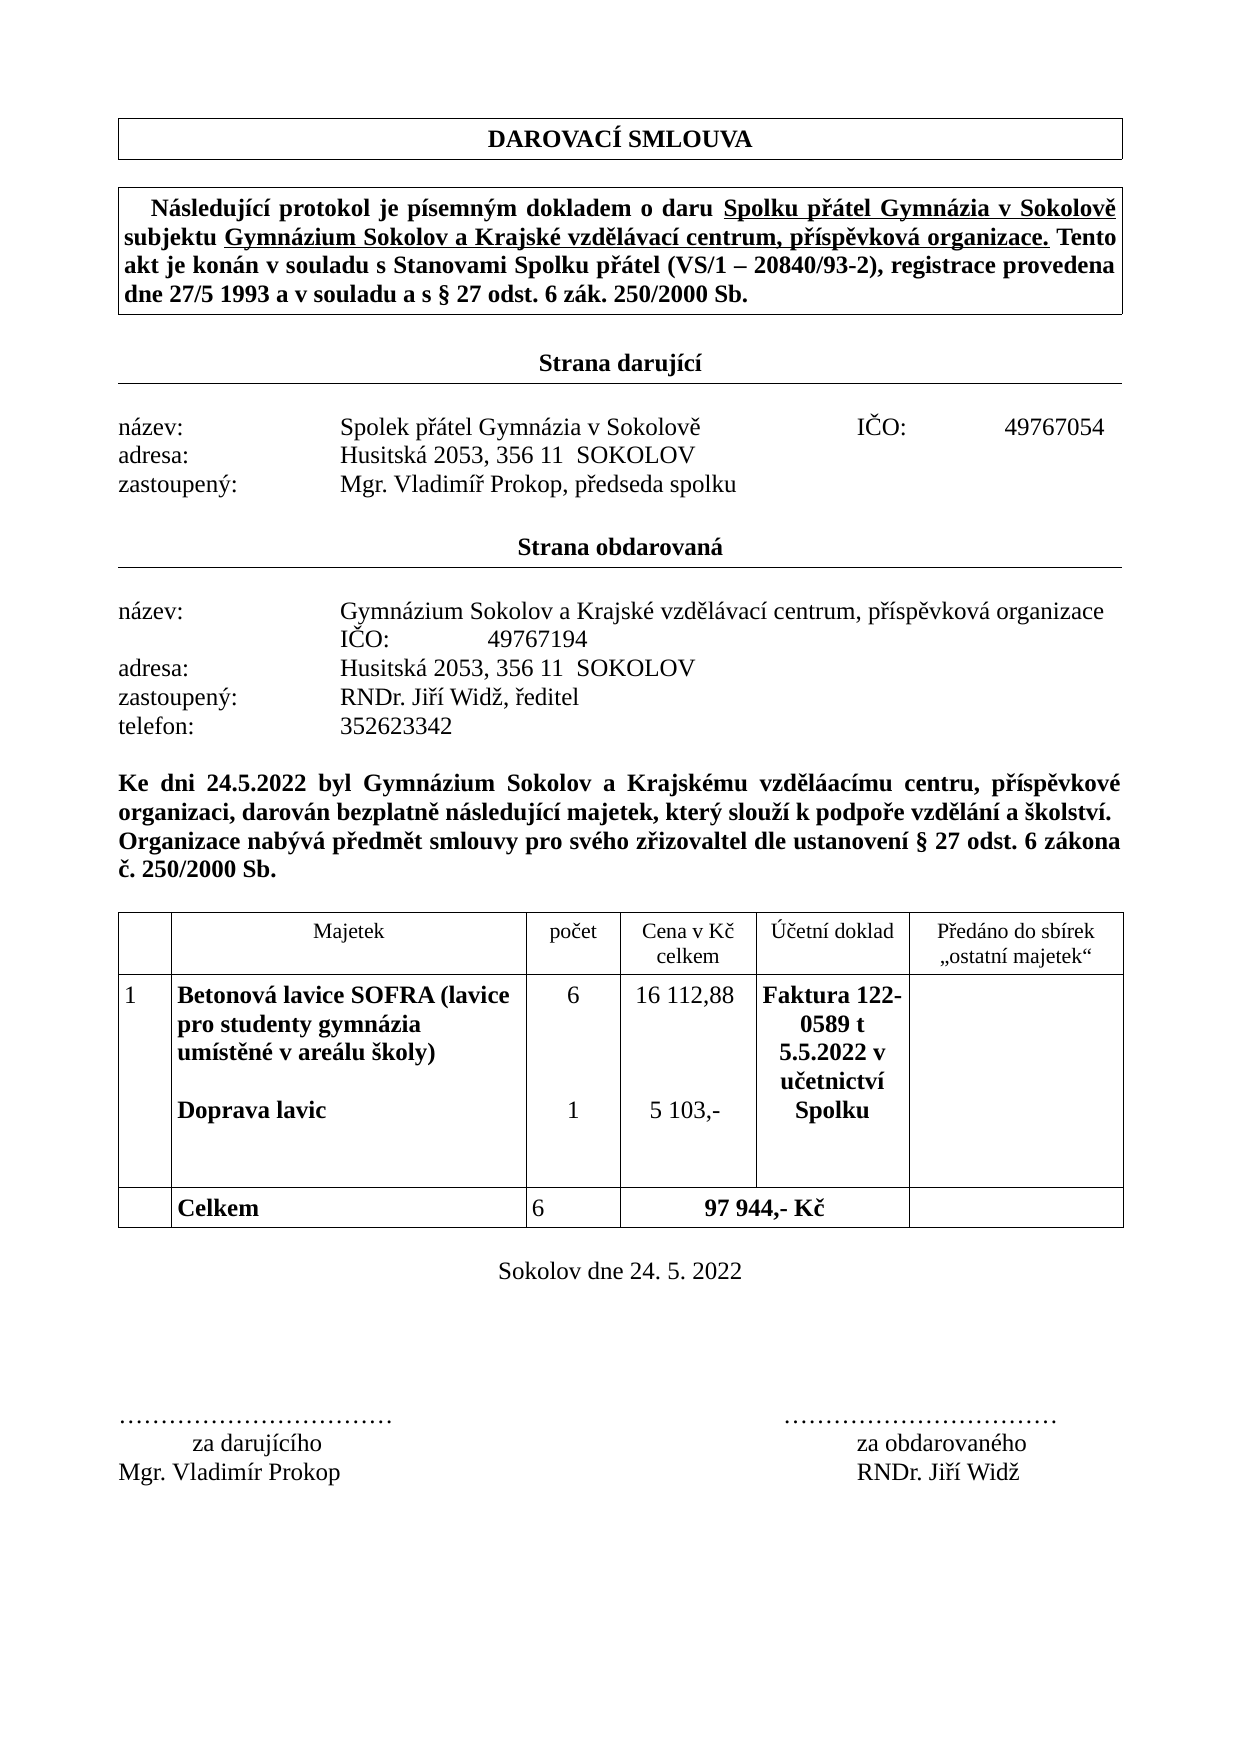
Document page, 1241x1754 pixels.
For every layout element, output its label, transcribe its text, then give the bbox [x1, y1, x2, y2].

text IČO: 49767194 [118, 624, 1122, 653]
table_header [119, 913, 171, 974]
text za darujícího za obdarovaného [118, 1428, 1122, 1457]
text název: Spolek přátel Gymnázia v Sokolově IČO: 49767054 [118, 412, 1122, 441]
table_header počet [527, 913, 620, 974]
table_header DAROVACÍ SMLOUVA [119, 119, 1122, 158]
text telefon: 352623342 [118, 711, 1122, 739]
text zastoupený: RNDr. Jiří Widž, ředitel [118, 682, 1122, 711]
table_cell 16 112,88 5 103,- [621, 975, 756, 1187]
text Organizace nabývá předmět smlouvy pro svého zřizovaltel dle ustanovení § 27 odst. 6 zákona č. 250/2000 Sb. [118, 826, 1122, 883]
table_header Účetní doklad [757, 913, 909, 974]
table_header Následující protokol je písemným dokladem o daru Spolku přátel Gymnázia v Sokolově subjektu Gymnázium Sokolov a Krajské vzdělávací centrum, příspěvková organizace. Tento akt je konán v souladu s Stanovami Spolku přátel (VS/1 – 20840/93-2), registrace provedena dne 27/5 1993 a v souladu a s § 27 odst. 6 zák. 250/2000 Sb. [119, 188, 1122, 314]
text adresa: Husitská 2053, 356 11 SOKOLOV [118, 441, 1122, 469]
table_header Strana darující [118, 343, 1122, 383]
table_cell 1 [119, 975, 171, 1187]
text Mgr. Vladimír Prokop RNDr. Jiří Widž [118, 1457, 1122, 1486]
table_cell Celkem [172, 1188, 526, 1227]
table_cell [119, 1188, 171, 1227]
text Ke dni 24.5.2022 byl Gymnázium Sokolov a Krajskému vzděláacímu centru, příspěvkové organizaci, darován bezplatně následující majetek, který slouží k podpoře vzdělání a školství. [118, 768, 1122, 826]
table_cell Faktura 122-0589 t 5.5.2022 v učetnictví Spolku [757, 975, 909, 1187]
table_header Majetek [172, 913, 526, 974]
table_cell [910, 1188, 1123, 1227]
text Sokolov dne 24. 5. 2022 [118, 1256, 1122, 1285]
table_cell 6 [527, 1188, 620, 1227]
table_header Strana obdarovaná [118, 527, 1122, 567]
table_header Cena v Kč celkem [621, 913, 756, 974]
text název: Gymnázium Sokolov a Krajské vzdělávací centrum, příspěvková organizace [118, 596, 1122, 624]
table_header Předáno do sbírek „ostatní majetek“ [910, 913, 1123, 974]
text zastoupený: Mgr. Vladimíř Prokop, předseda spolku [118, 469, 1122, 498]
table_cell 97 944,- Kč [621, 1188, 909, 1227]
text adresa: Husitská 2053, 356 11 SOKOLOV [118, 653, 1122, 682]
table_cell 6 1 [527, 975, 620, 1187]
table_cell Betonová lavice SOFRA (lavice pro studenty gymnázia umístěné v areálu školy) Doprava lavic [172, 975, 526, 1187]
text …………………………… …………………………… [118, 1400, 1122, 1428]
table_cell [910, 975, 1123, 1187]
